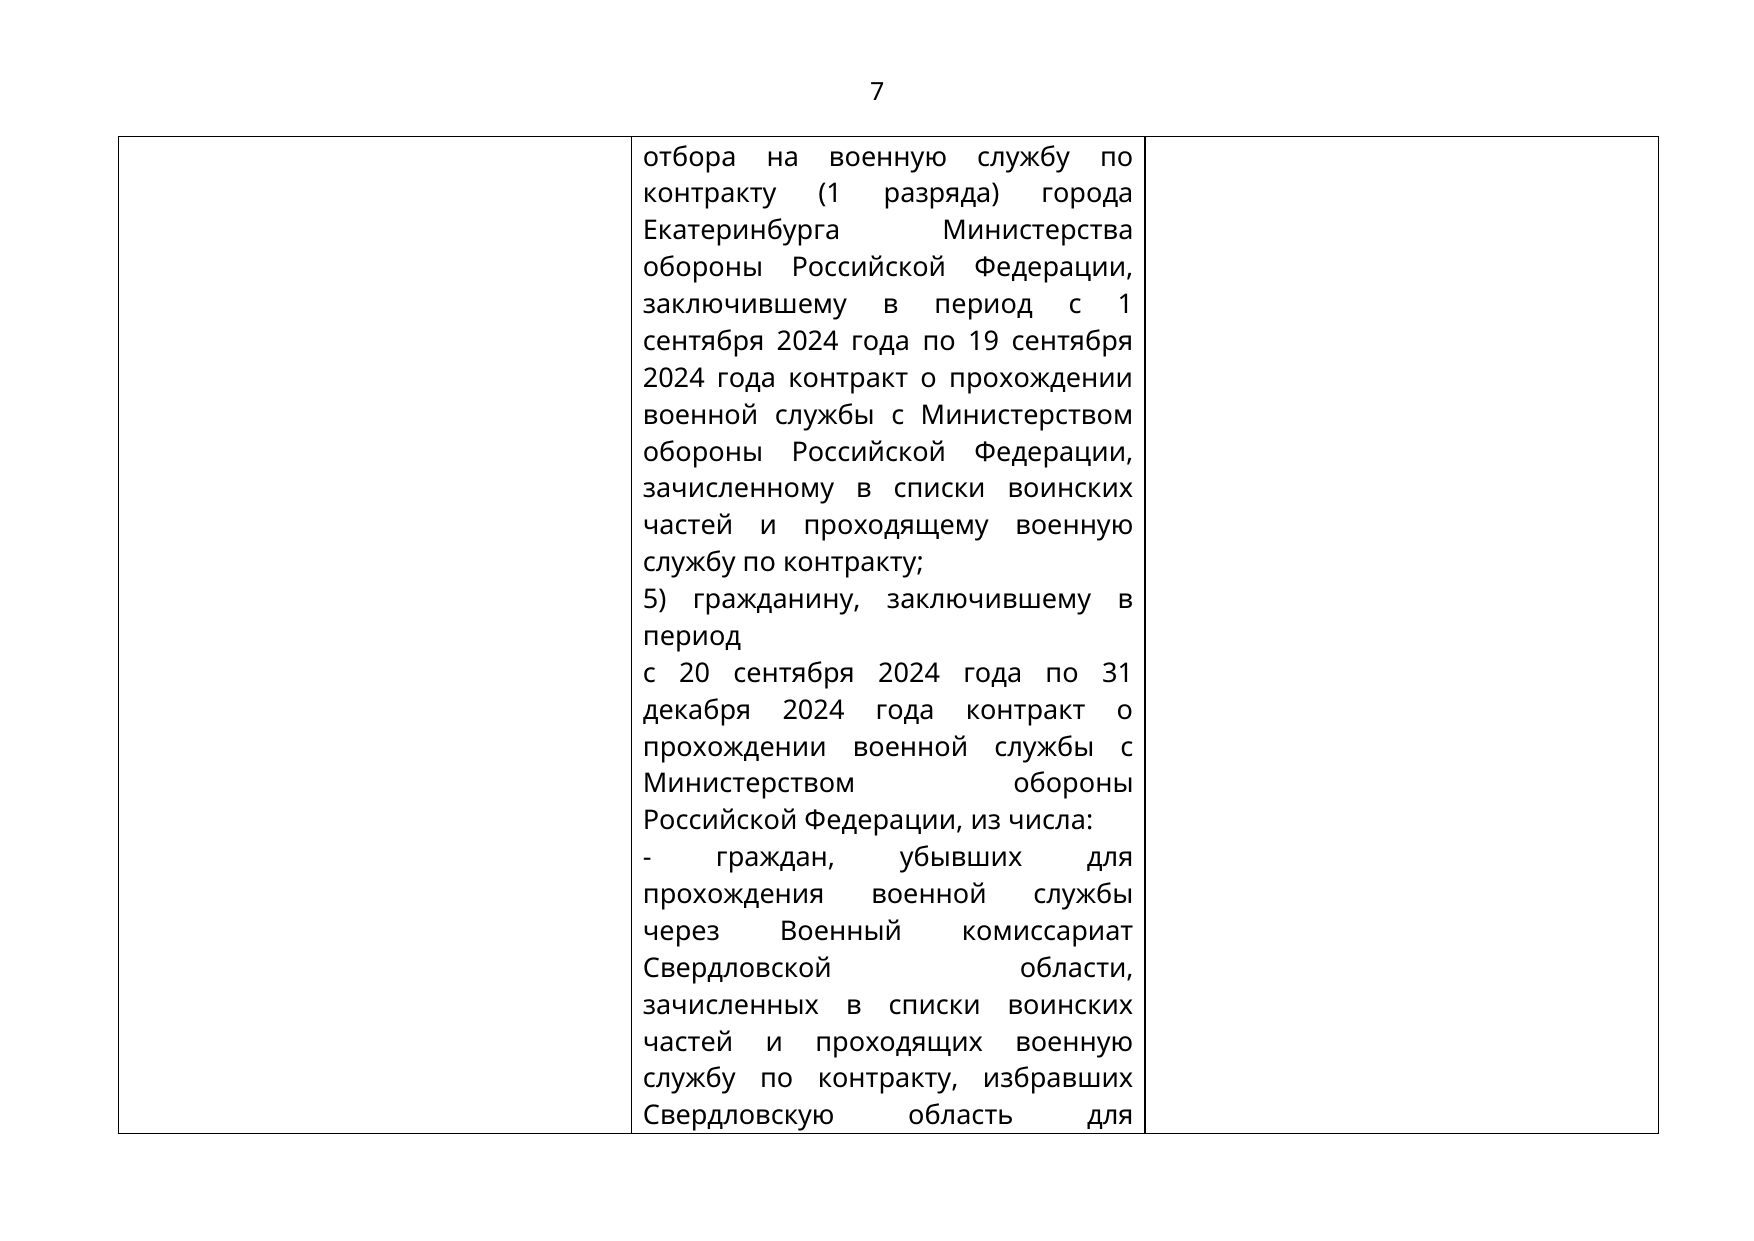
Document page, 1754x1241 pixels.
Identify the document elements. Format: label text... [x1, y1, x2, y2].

table_cell [1146, 137, 1658, 1133]
table_cell отбора на военную службу по контракту (1 разряда) города Екатеринбурга Министерства обороны Российской Федерации, заключившему в период с 1 сентября 2024 года по 19 сентября 2024 года контракт о прохождении военной службы с Министерством обороны Российской Федерации, зачисленному в списки воинских частей и проходящему военную службу по контракту; 5) гражданину, заключившему в период с 20 сентября 2024 года по 31 декабря 2024 года контракт о прохождении военной службы с Министерством обороны Российской Федерации, из числа: - граждан, убывших для прохождения военной службы через Военный комиссариат Свердловской области, зачисленных в списки воинских частей и проходящих военную службу по контракту, избравших Свердловскую область для [632, 137, 1144, 1133]
table_cell [119, 137, 631, 1133]
